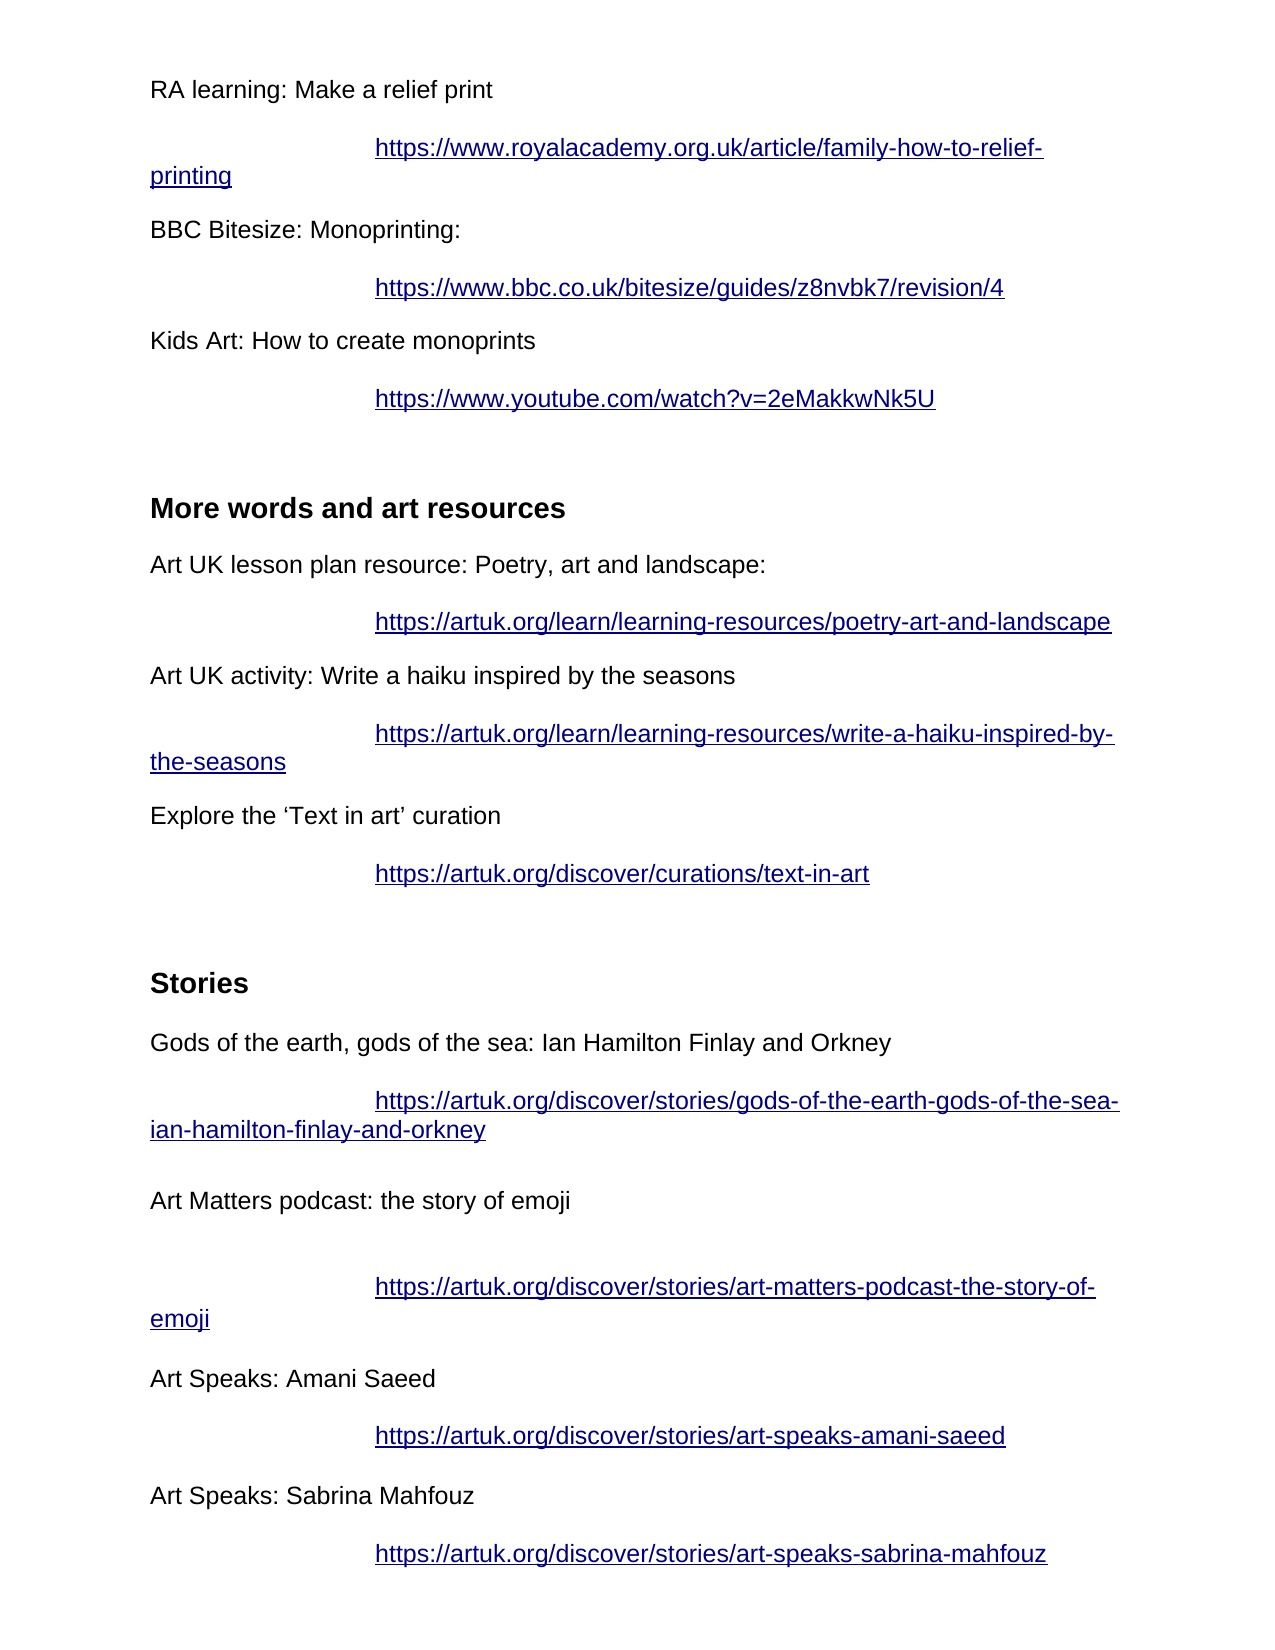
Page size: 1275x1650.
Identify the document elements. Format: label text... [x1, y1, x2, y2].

text Stories [150, 966, 1125, 999]
text RA learning: Make a relief print https://www.royalacademy.org.uk/article/family-how-to-relief-printing [150, 75, 1125, 190]
text Kids Art: How to create monoprints https://www.youtube.com/watch?v=2eMakkwNk5U [150, 326, 1125, 412]
text Art UK activity: Write a haiku inspired by the seasons https://artuk.org/learn/learning-resources/write-a-haiku-inspired-by-the-seasons [150, 661, 1125, 776]
text Art Matters podcast: the story of emoji https://artuk.org/discover/stories/art-matters-podcast-the-story-of-emoji [150, 1174, 1125, 1333]
text Art UK lesson plan resource: Poetry, art and landscape: https://artuk.org/learn/learning-resources/poetry-art-and-landscape [150, 550, 1125, 636]
text BBC Bitesize: Monoprinting: https://www.bbc.co.uk/bitesize/guides/z8nvbk7/revision/4 [150, 215, 1125, 301]
text Explore the ‘Text in art’ curation https://artuk.org/discover/curations/text-in-art [150, 801, 1125, 887]
text Art Speaks: Sabrina Mahfouz https://artuk.org/discover/stories/art-speaks-sabrina-mahfouz [150, 1481, 1125, 1567]
text Art Speaks: Amani Saeed https://artuk.org/discover/stories/art-speaks-amani-saeed [150, 1364, 1125, 1450]
text Gods of the earth, gods of the sea: Ian Hamilton Finlay and Orkney https://artuk.org/discover/stories/gods-of-the-earth-gods-of-the-sea-ian-hamilton-finlay-and-orkney [150, 1028, 1125, 1143]
text More words and art resources [150, 491, 1125, 525]
